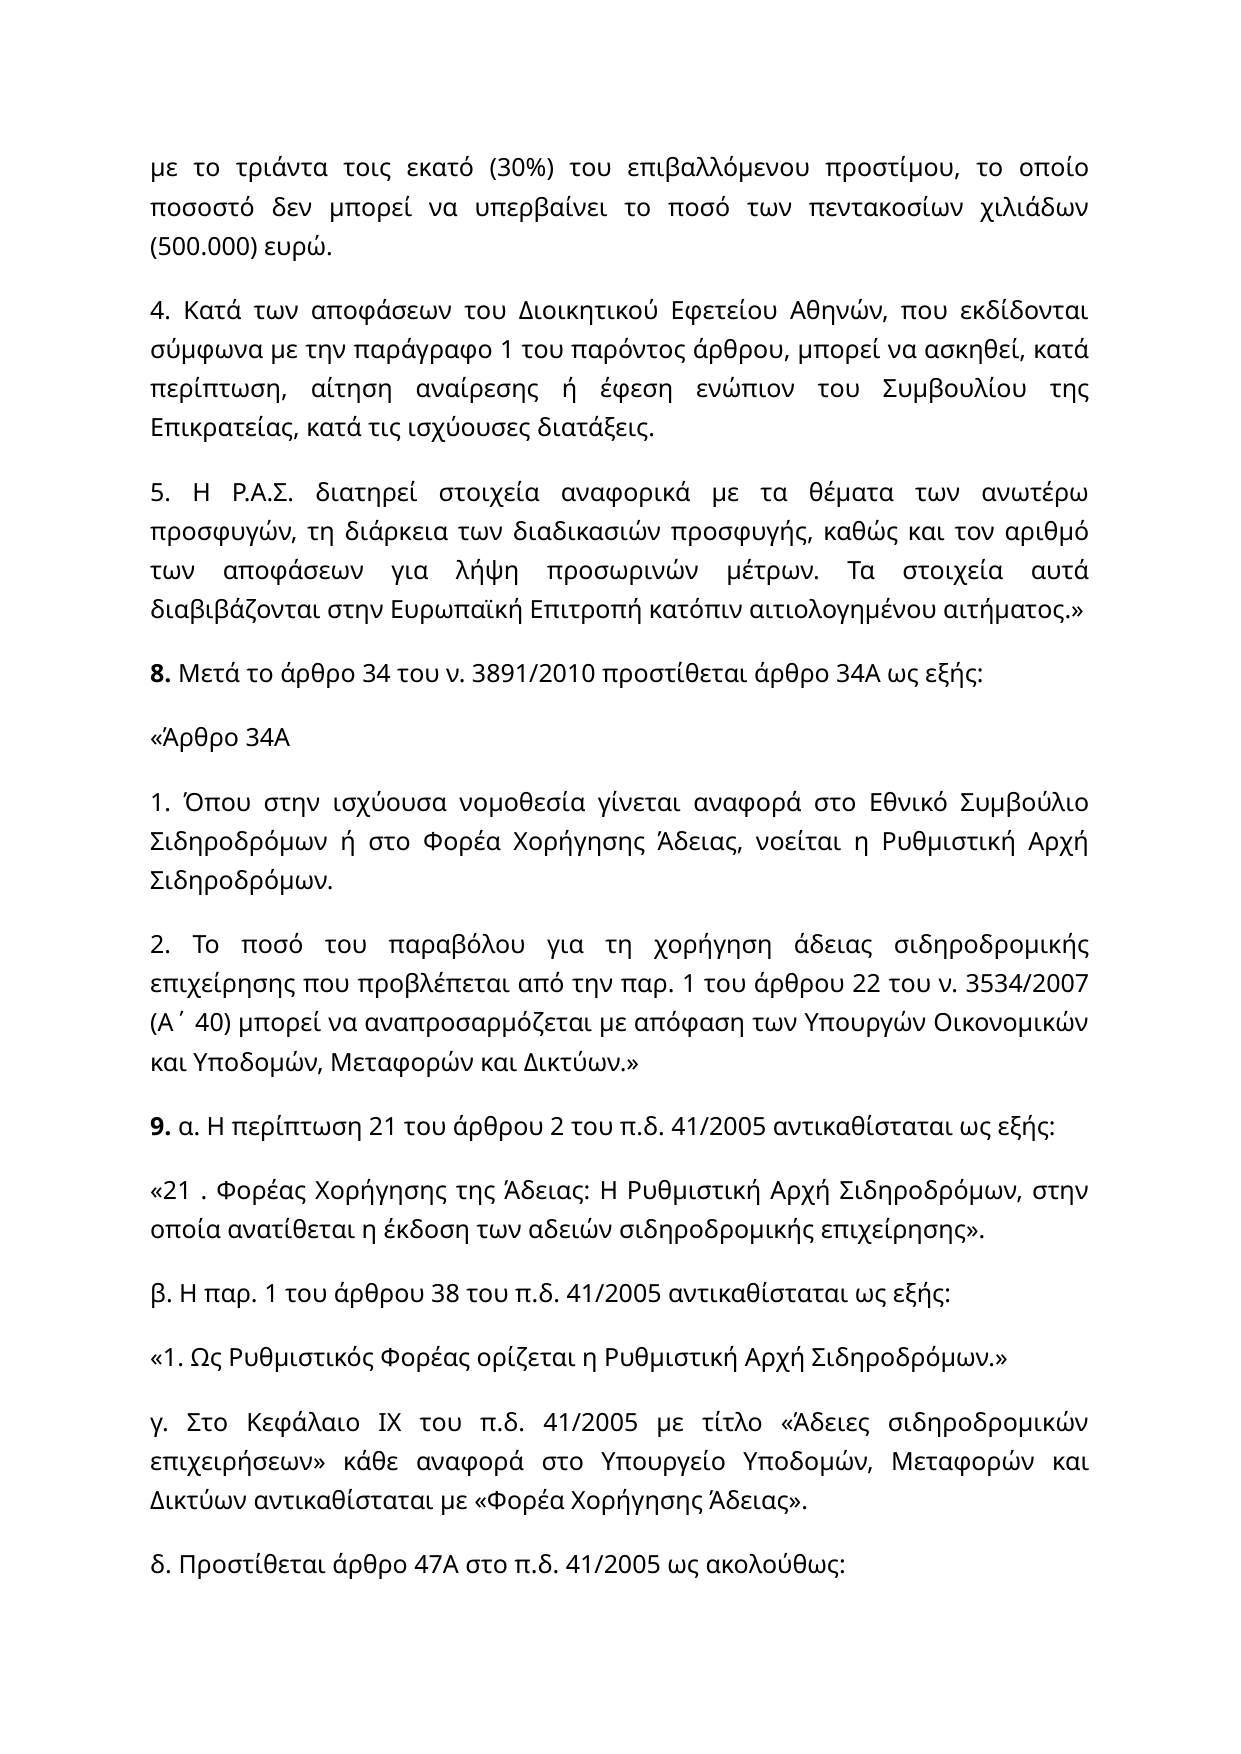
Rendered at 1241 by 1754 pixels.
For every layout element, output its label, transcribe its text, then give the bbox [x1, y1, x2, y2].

text 1. Όπου στην ισχύουσα νομοθεσία γίνεται αναφορά στο Εθνικό Συμβούλιο Σιδηροδρόμων ή στο Φορέα Χορήγησης Άδειας, νοείται η Ρυθμιστική Αρχή Σιδηροδρόμων. [150, 784, 1090, 897]
text δ. Προστίθεται άρθρο 47Α στο π.δ. 41/2005 ως ακολούθως: [150, 1547, 1090, 1581]
text «21 . Φορέας Χορήγησης της Άδειας: Η Ρυθμιστική Αρχή Σιδηροδρόμων, στην οποία ανατίθεται η έκδοση των αδειών σιδηροδρομικής επιχείρησης». [150, 1172, 1090, 1246]
text «Άρθρο 34Α [150, 720, 1090, 754]
text 8. Μετά το άρθρο 34 του ν. 3891/2010 προστίθεται άρθρο 34Α ως εξής: [150, 656, 1090, 690]
text 9. α. Η περίπτωση 21 του άρθρου 2 του π.δ. 41/2005 αντικαθίσταται ως εξής: [150, 1108, 1090, 1142]
text γ. Στο Κεφάλαιο ΙΧ του π.δ. 41/2005 με τίτλο «Άδειες σιδηροδρομικών επιχειρήσεων» κάθε αναφορά στο Υπουργείο Υποδομών, Μεταφορών και Δικτύων αντικαθίσταται με «Φορέα Χορήγησης Άδειας». [150, 1404, 1090, 1517]
text με το τριάντα τοις εκατό (30%) του επιβαλλόμενου προστίμου, το οποίο ποσοστό δεν μπορεί να υπερβαίνει το ποσό των πεντακοσίων χιλιάδων (500.000) ευρώ. [150, 150, 1090, 262]
text 2. Το ποσό του παραβόλου για τη χορήγηση άδειας σιδηροδρομικής επιχείρησης που προβλέπεται από την παρ. 1 του άρθρου 22 του ν. 3534/2007 (Α΄ 40) μπορεί να αναπροσαρμόζεται με απόφαση των Υπουργών Οικονομικών και Υποδομών, Μεταφορών και Δικτύων.» [150, 927, 1090, 1078]
text 5. Η Ρ.Α.Σ. διατηρεί στοιχεία αναφορικά με τα θέματα των ανωτέρω προσφυγών, τη διάρκεια των διαδικασιών προσφυγής, καθώς και τον αριθμό των αποφάσεων για λήψη προσωρινών μέτρων. Τα στοιχεία αυτά διαβιβάζονται στην Ευρωπαϊκή Επιτροπή κατόπιν αιτιολογημένου αιτήματος.» [150, 474, 1090, 626]
text «1. Ως Ρυθμιστικός Φορέας ορίζεται η Ρυθμιστική Αρχή Σιδηροδρόμων.» [150, 1340, 1090, 1374]
text β. Η παρ. 1 του άρθρου 38 του π.δ. 41/2005 αντικαθίσταται ως εξής: [150, 1276, 1090, 1310]
text 4. Κατά των αποφάσεων του Διοικητικού Εφετείου Αθηνών, που εκδίδονται σύμφωνα με την παράγραφο 1 του παρόντος άρθρου, μπορεί να ασκηθεί, κατά περίπτωση, αίτηση αναίρεσης ή έφεση ενώπιον του Συμβουλίου της Επικρατείας, κατά τις ισχύουσες διατάξεις. [150, 292, 1090, 444]
